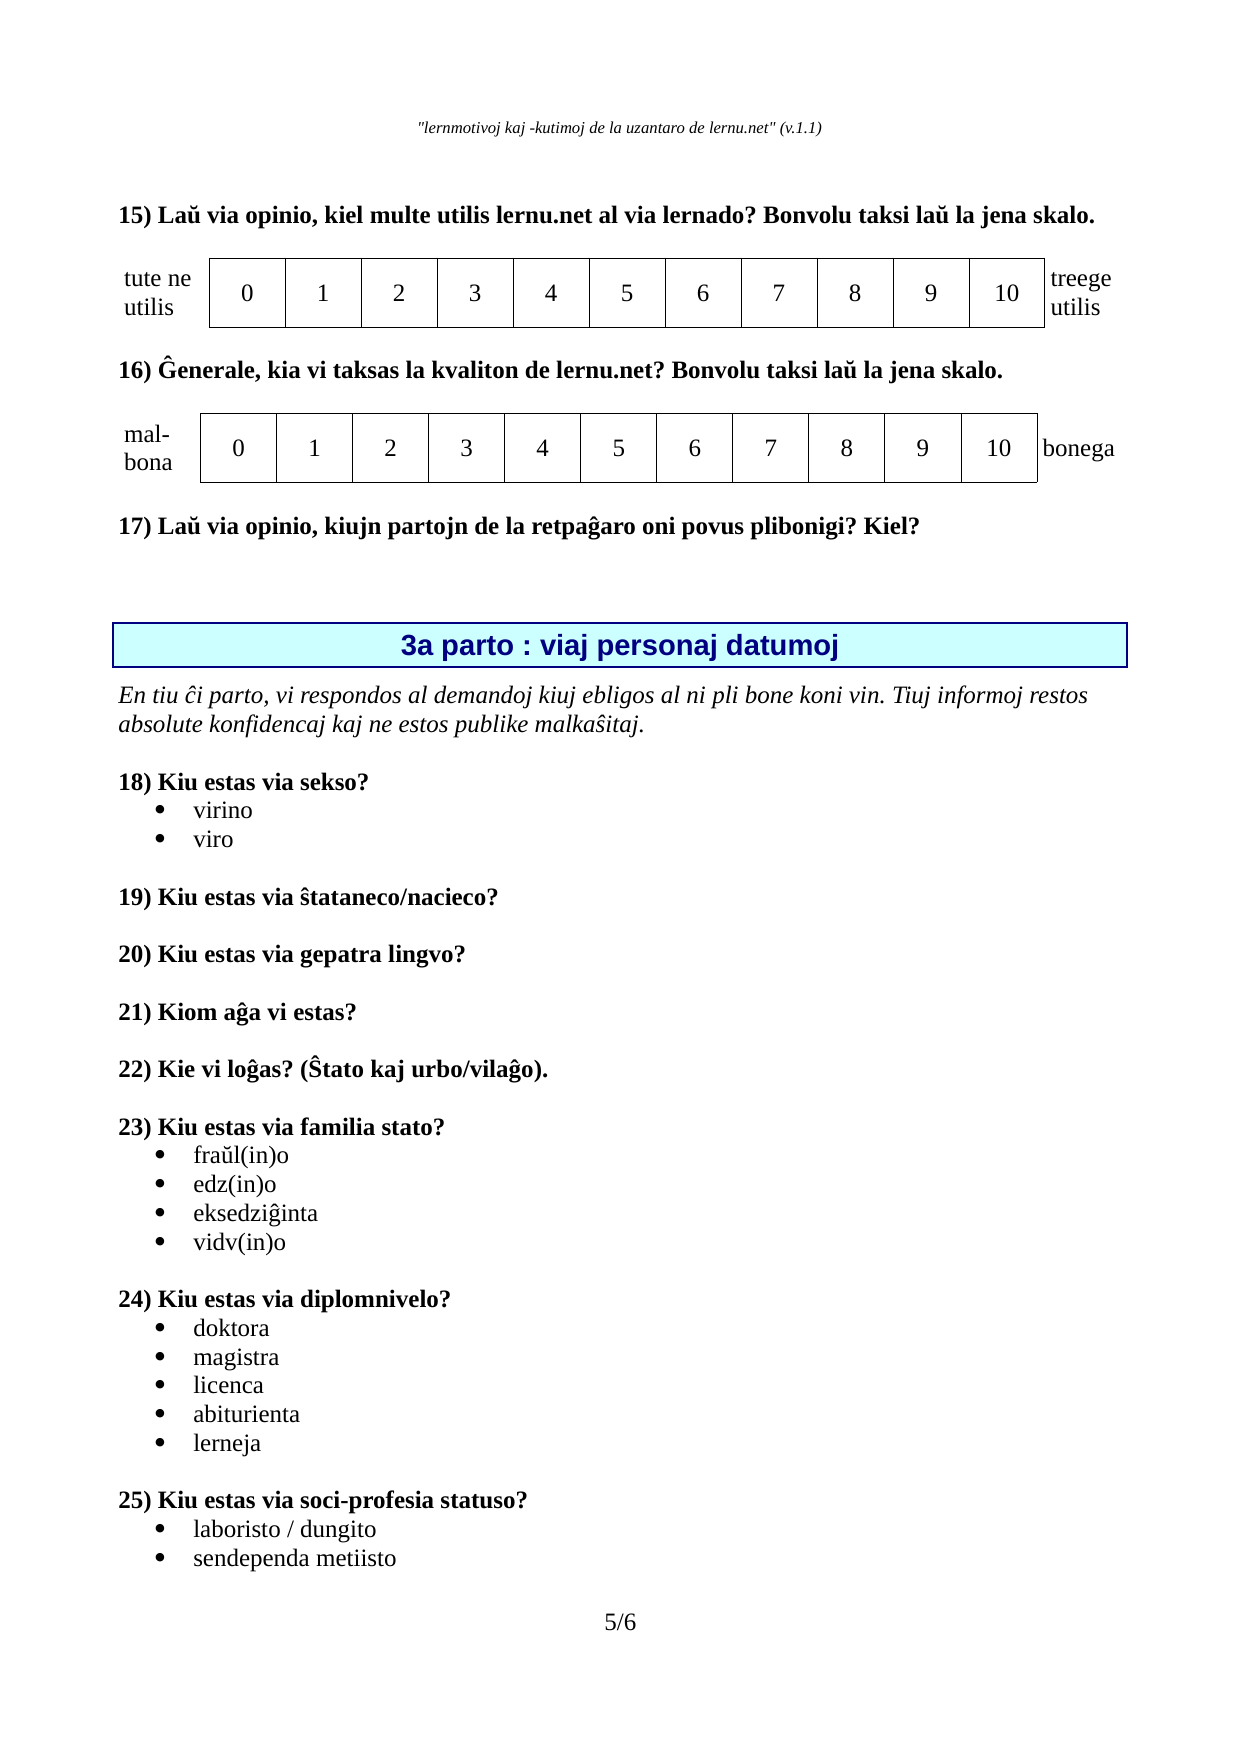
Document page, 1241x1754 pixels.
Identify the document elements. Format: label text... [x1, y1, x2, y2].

list lerneja [156, 1428, 1122, 1457]
table_header 3 [438, 259, 513, 327]
list fraŭl(in)o [156, 1141, 1122, 1169]
text 23) Kiu estas via familia stato? [118, 1112, 1122, 1141]
table_header 10 [962, 414, 1037, 482]
table_header 2 [353, 414, 428, 482]
table_header 8 [818, 259, 893, 327]
table_header mal- bona [118, 413, 200, 482]
list sendependa metiisto [156, 1543, 1122, 1572]
table_header bonega [1038, 413, 1122, 482]
text 25) Kiu estas via soci-profesia statuso? [118, 1486, 1122, 1514]
text 15) Laŭ via opinio, kiel multe utilis lernu.net al via lernado? Bonvolu taksi laŭ la jena skalo. [118, 200, 1122, 229]
list eksedziĝinta [156, 1198, 1122, 1227]
text 24) Kiu estas via diplomnivelo? [118, 1284, 1122, 1313]
list doktora [156, 1313, 1122, 1342]
table_header 6 [666, 259, 741, 327]
text 17) Laŭ via opinio, kiujn partojn de la retpaĝaro oni povus plibonigi? Kiel? [118, 511, 1122, 539]
list vidv(in)o [156, 1227, 1122, 1256]
table_header tute ne utilis [118, 258, 209, 327]
list edz(in)o [156, 1169, 1122, 1198]
table_header treege utilis [1045, 258, 1122, 327]
text 19) Kiu estas via ŝtataneco/nacieco? [118, 882, 1122, 911]
table_header 10 [970, 259, 1044, 327]
text 16) Ĝenerale, kia vi taksas la kvaliton de lernu.net? Bonvolu taksi laŭ la jena skalo. [118, 355, 1122, 384]
table_header 4 [505, 414, 580, 482]
text 20) Kiu estas via gepatra lingvo? [118, 939, 1122, 968]
table_header 7 [733, 414, 808, 482]
table_header 0 [201, 414, 276, 482]
table_header 4 [514, 259, 589, 327]
list magistra [156, 1342, 1122, 1371]
table_header 9 [894, 259, 969, 327]
list licenca [156, 1371, 1122, 1399]
text 18) Kiu estas via sekso? [118, 767, 1122, 796]
table_header 5 [590, 259, 665, 327]
text 22) Kie vi loĝas? (Ŝtato kaj urbo/vilaĝo). [118, 1054, 1122, 1083]
table_header 7 [742, 259, 817, 327]
table_header 6 [657, 414, 732, 482]
table_header 9 [885, 414, 961, 482]
text 21) Kiom aĝa vi estas? [118, 997, 1122, 1026]
subtitle 3a parto : viaj personaj datumoj [114, 624, 1126, 666]
table_header 8 [809, 414, 884, 482]
table_header 3 [429, 414, 504, 482]
list virino [156, 796, 1122, 824]
table_header 2 [362, 259, 437, 327]
text En tiu ĉi parto, vi respondos al demandoj kiuj ebligos al ni pli bone koni vin. Tiuj informoj restos absolute konfidencaj kaj ne estos publike malkaŝitaj. [118, 681, 1122, 738]
table_header 0 [210, 259, 285, 327]
table_header 5 [581, 414, 656, 482]
list laboristo / dungito [156, 1514, 1122, 1543]
table_header 1 [277, 414, 352, 482]
list abiturienta [156, 1399, 1122, 1428]
table_header 1 [286, 259, 361, 327]
list viro [156, 824, 1122, 853]
